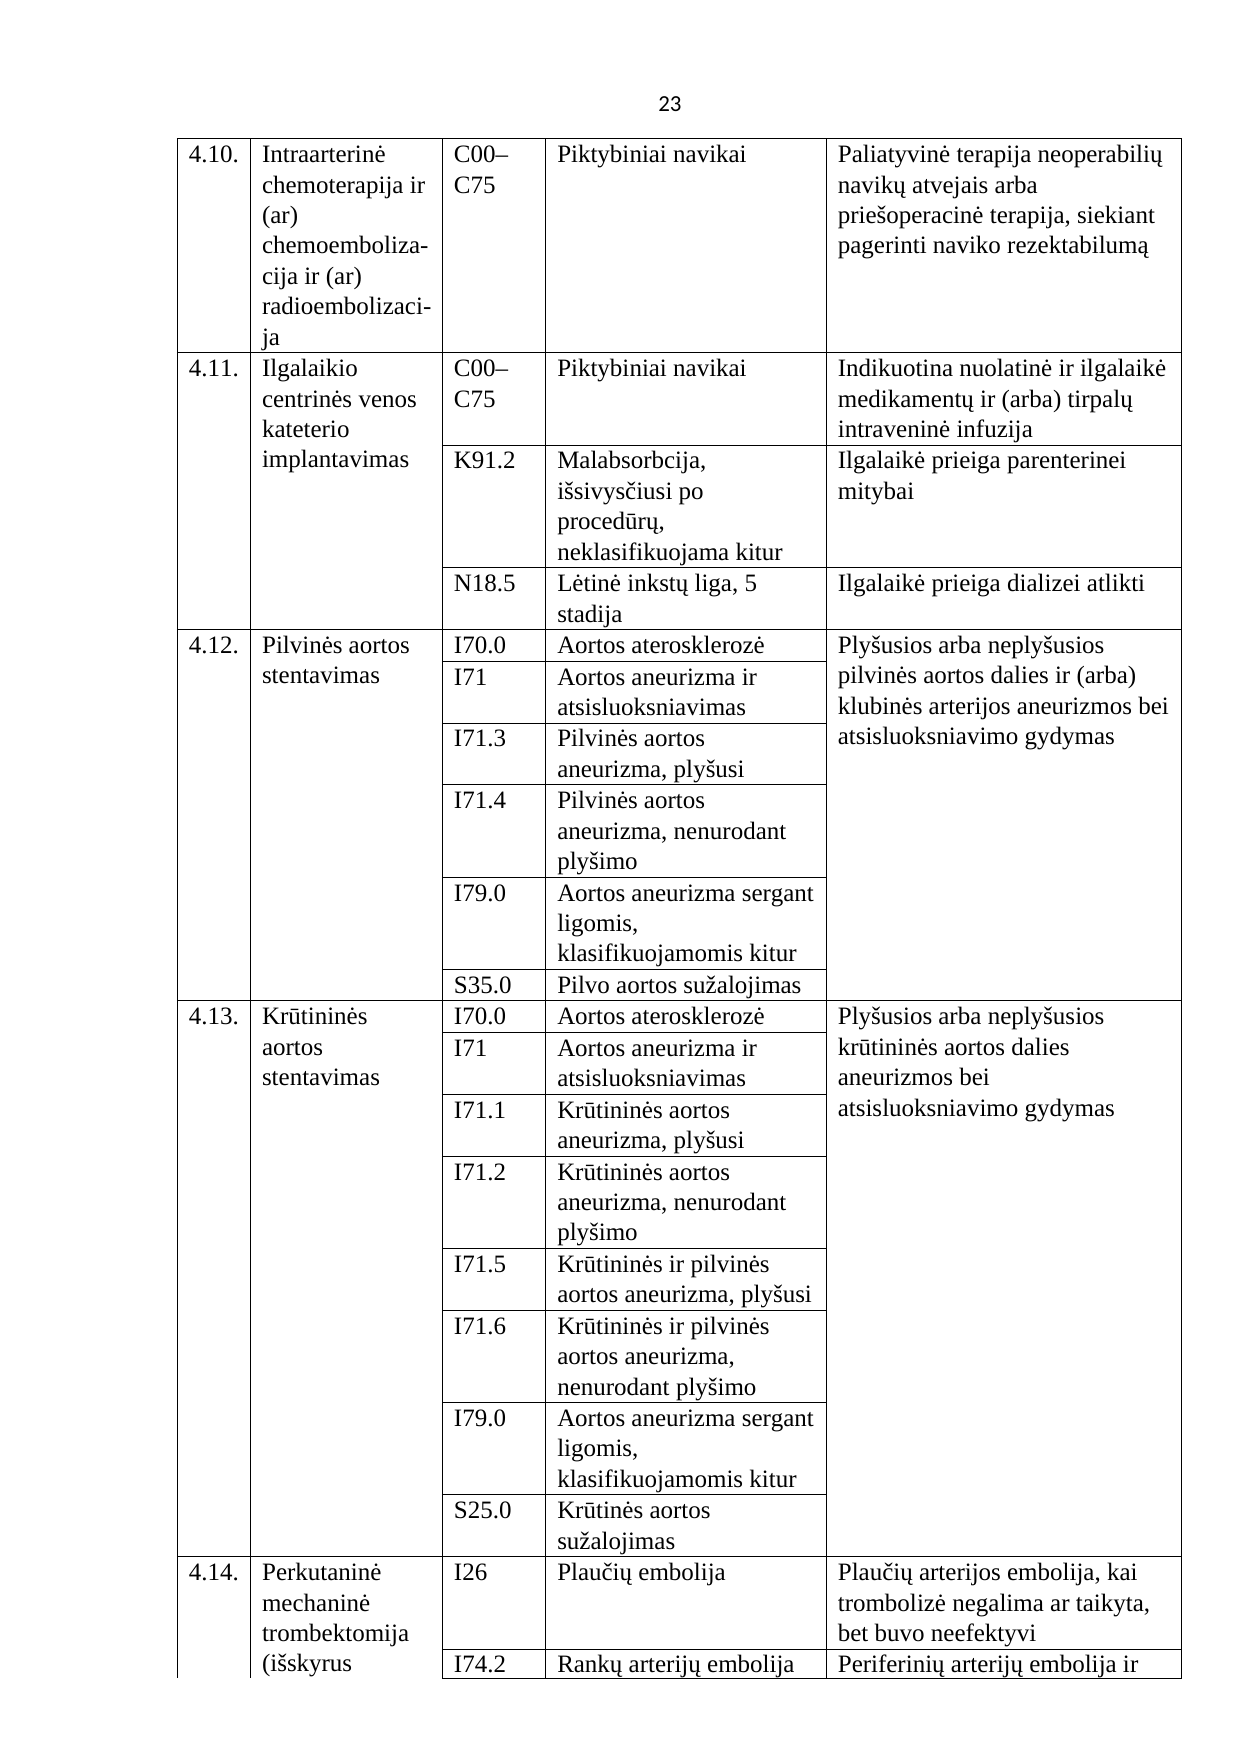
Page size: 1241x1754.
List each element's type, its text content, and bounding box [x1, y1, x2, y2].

table_cell Piktybiniai navikai [546, 139, 826, 352]
table_cell Plaučių embolija [546, 1557, 826, 1648]
table_cell 4.13. [178, 1001, 250, 1556]
table_cell I71.4 [443, 785, 545, 877]
table_cell Krūtininės aortos aneurizma, nenurodant plyšimo [546, 1157, 826, 1248]
table_cell I79.0 [443, 878, 545, 969]
table_cell Krūtinės aortos sužalojimas [546, 1495, 826, 1556]
table_cell I70.0 [443, 630, 545, 661]
table_cell Rankų arterijų embolija [546, 1650, 826, 1678]
table_cell Aortos aterosklerozė [546, 630, 826, 661]
table_cell C00–C75 [443, 353, 545, 444]
table_cell I71.2 [443, 1157, 545, 1248]
table_cell I26 [443, 1557, 545, 1648]
table_cell Indikuotina nuolatinė ir ilgalaikė medikamentų ir (arba) tirpalų intraveninė infuzija [827, 353, 1181, 444]
table_cell I71 [443, 662, 545, 722]
table_cell 4.11. [178, 353, 250, 629]
table_cell I79.0 [443, 1403, 545, 1494]
table_cell Krūtininės ir pilvinės aortos aneurizma, nenurodant plyšimo [546, 1311, 826, 1402]
table_cell K91.2 [443, 446, 545, 567]
table_cell I74.2 [443, 1650, 545, 1678]
table_cell Malabsorbcija, išsivysčiusi po procedūrų, neklasifikuojama kitur [546, 446, 826, 567]
table_cell Paliatyvinė terapija neoperabilių navikų atvejais arba priešoperacinė terapija, siekiant pagerinti naviko rezektabilumą [827, 139, 1181, 352]
table_cell Pilvinės aortos aneurizma, plyšusi [546, 724, 826, 784]
table_cell I71.5 [443, 1249, 545, 1310]
table_cell C00–C75 [443, 139, 545, 352]
table_cell Intraarterinė chemoterapija ir (ar) chemoemboliza- cija ir (ar) radioembolizaci- ja [251, 139, 442, 352]
table_cell Plyšusios arba neplyšusios krūtininės aortos dalies aneurizmos bei atsisluoksniavimo gydymas [827, 1001, 1181, 1556]
table_cell Ilgalaikė prieiga dializei atlikti [827, 568, 1181, 629]
table_cell Pilvo aortos sužalojimas [546, 970, 826, 1000]
table_cell Aortos aneurizma ir atsisluoksniavimas [546, 662, 826, 722]
table_cell Krūtininės aortos stentavimas [251, 1001, 442, 1556]
table_cell 4.12. [178, 630, 250, 1000]
table_cell S35.0 [443, 970, 545, 1000]
table_cell Aortos aneurizma sergant ligomis, klasifikuojamomis kitur [546, 878, 826, 969]
table_cell Pilvinės aortos stentavimas [251, 630, 442, 1000]
table_cell Ilgalaikė prieiga parenterinei mitybai [827, 446, 1181, 567]
table_cell S25.0 [443, 1495, 545, 1556]
table_cell Ilgalaikio centrinės venos kateterio implantavimas [251, 353, 442, 629]
table_cell 4.14. [178, 1557, 250, 1678]
table_cell Krūtininės aortos aneurizma, plyšusi [546, 1095, 826, 1156]
table_cell I71 [443, 1033, 545, 1094]
table_cell Piktybiniai navikai [546, 353, 826, 444]
table_cell I71.6 [443, 1311, 545, 1402]
table_cell Perkutaninė mechaninė trombektomija (išskyrus [251, 1557, 442, 1678]
table_cell I71.1 [443, 1095, 545, 1156]
table_cell 4.10. [178, 139, 250, 352]
table_cell Aortos aneurizma ir atsisluoksniavimas [546, 1033, 826, 1094]
table_cell N18.5 [443, 568, 545, 629]
table_cell I70.0 [443, 1001, 545, 1032]
table_cell Aortos aneurizma sergant ligomis, klasifikuojamomis kitur [546, 1403, 826, 1494]
table_cell Aortos aterosklerozė [546, 1001, 826, 1032]
table_cell Periferinių arterijų embolija ir [827, 1650, 1181, 1678]
table_cell Pilvinės aortos aneurizma, nenurodant plyšimo [546, 785, 826, 877]
table_cell I71.3 [443, 724, 545, 784]
table_cell Plaučių arterijos embolija, kai trombolizė negalima ar taikyta, bet buvo neefektyvi [827, 1557, 1181, 1648]
table_cell Lėtinė inkstų liga, 5 stadija [546, 568, 826, 629]
table_cell Krūtininės ir pilvinės aortos aneurizma, plyšusi [546, 1249, 826, 1310]
table_cell Plyšusios arba neplyšusios pilvinės aortos dalies ir (arba) klubinės arterijos aneurizmos bei atsisluoksniavimo gydymas [827, 630, 1181, 1000]
